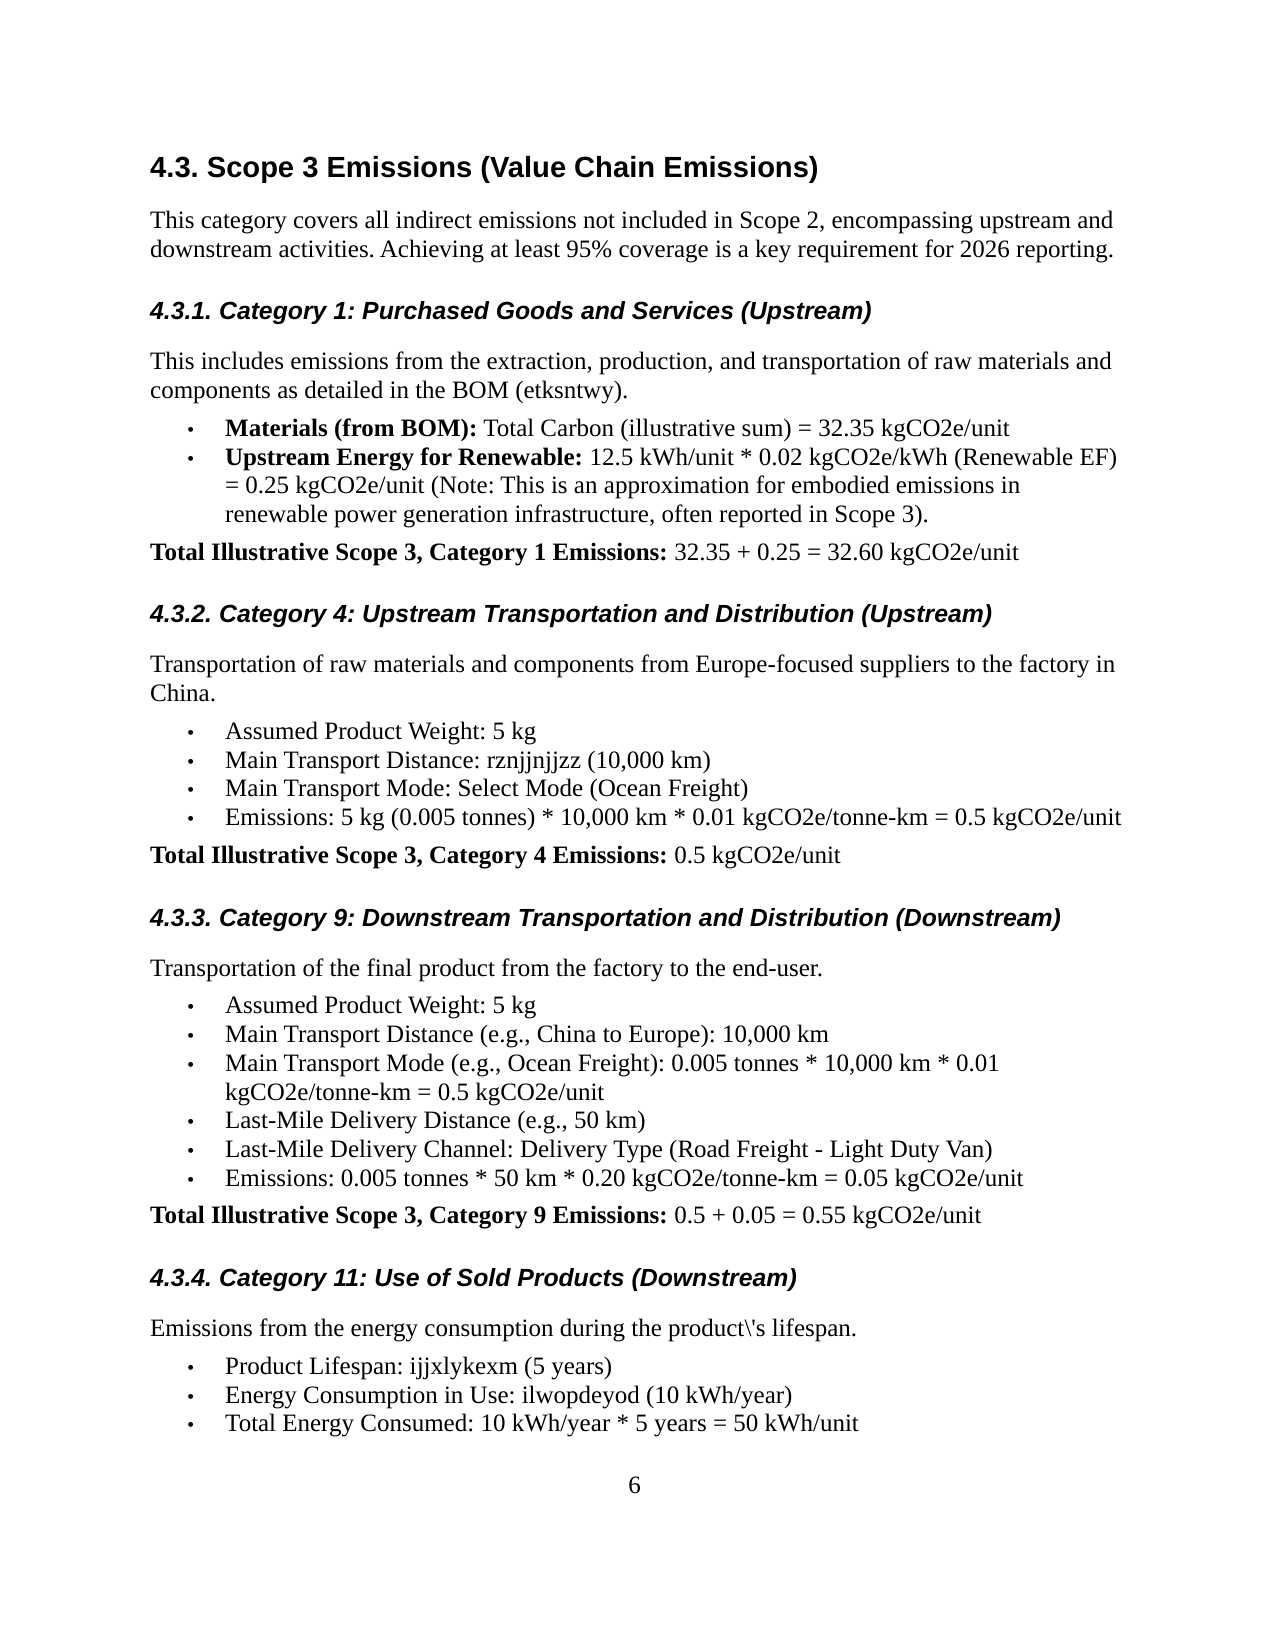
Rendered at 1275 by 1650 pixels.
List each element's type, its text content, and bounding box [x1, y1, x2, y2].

subtitle 4.3.4. Category 11: Use of Sold Products (Downstream) [150, 1263, 1125, 1292]
list Last-Mile Delivery Channel: Delivery Type (Road Freight - Light Duty Van) [187, 1134, 1125, 1163]
list Main Transport Mode (e.g., Ocean Freight): 0.005 tonnes * 10,000 km * 0.01 kgCO2e/tonne-km = 0.5 kgCO2e/unit [187, 1048, 1125, 1105]
list Main Transport Mode: Select Mode (Ocean Freight) [187, 773, 1125, 802]
list Total Energy Consumed: 10 kWh/year * 5 years = 50 kWh/unit [187, 1408, 1125, 1437]
list Product Lifespan: ijjxlykexm (5 years) [187, 1351, 1125, 1380]
text Transportation of raw materials and components from Europe-focused suppliers to the factory in China. [150, 649, 1125, 707]
text Total Illustrative Scope 3, Category 1 Emissions: 32.35 + 0.25 = 32.60 kgCO2e/unit [150, 537, 1125, 566]
list Assumed Product Weight: 5 kg [187, 990, 1125, 1019]
list Emissions: 0.005 tonnes * 50 km * 0.20 kgCO2e/tonne-km = 0.05 kgCO2e/unit [187, 1163, 1125, 1192]
list Materials (from BOM): Total Carbon (illustrative sum) = 32.35 kgCO2e/unit [187, 413, 1125, 442]
text This category covers all indirect emissions not included in Scope 2, encompassing upstream and downstream activities. Achieving at least 95% coverage is a key requirement for 2026 reporting. [150, 205, 1125, 262]
text Total Illustrative Scope 3, Category 9 Emissions: 0.5 + 0.05 = 0.55 kgCO2e/unit [150, 1201, 1125, 1229]
subtitle 4.3.2. Category 4: Upstream Transportation and Distribution (Upstream) [150, 599, 1125, 628]
list Upstream Energy for Renewable: 12.5 kWh/unit * 0.02 kgCO2e/kWh (Renewable EF) = 0.25 kgCO2e/unit (Note: This is an approximation for embodied emissions in renewable power generation infrastructure, often reported in Scope 3). [187, 442, 1125, 528]
list Main Transport Distance (e.g., China to Europe): 10,000 km [187, 1019, 1125, 1048]
subtitle 4.3.3. Category 9: Downstream Transportation and Distribution (Downstream) [150, 903, 1125, 931]
subtitle 4.3. Scope 3 Emissions (Value Chain Emissions) [150, 150, 1125, 183]
text Total Illustrative Scope 3, Category 4 Emissions: 0.5 kgCO2e/unit [150, 840, 1125, 869]
text This includes emissions from the extraction, production, and transportation of raw materials and components as detailed in the BOM (etksntwy). [150, 346, 1125, 404]
text Emissions from the energy consumption during the product\'s lifespan. [150, 1313, 1125, 1342]
list Assumed Product Weight: 5 kg [187, 716, 1125, 745]
list Main Transport Distance: rznjjnjjzz (10,000 km) [187, 745, 1125, 773]
list Last-Mile Delivery Distance (e.g., 50 km) [187, 1105, 1125, 1134]
list Energy Consumption in Use: ilwopdeyod (10 kWh/year) [187, 1380, 1125, 1408]
subtitle 4.3.1. Category 1: Purchased Goods and Services (Upstream) [150, 296, 1125, 325]
text Transportation of the final product from the factory to the end-user. [150, 953, 1125, 981]
list Emissions: 5 kg (0.005 tonnes) * 10,000 km * 0.01 kgCO2e/tonne-km = 0.5 kgCO2e/unit [187, 802, 1125, 831]
